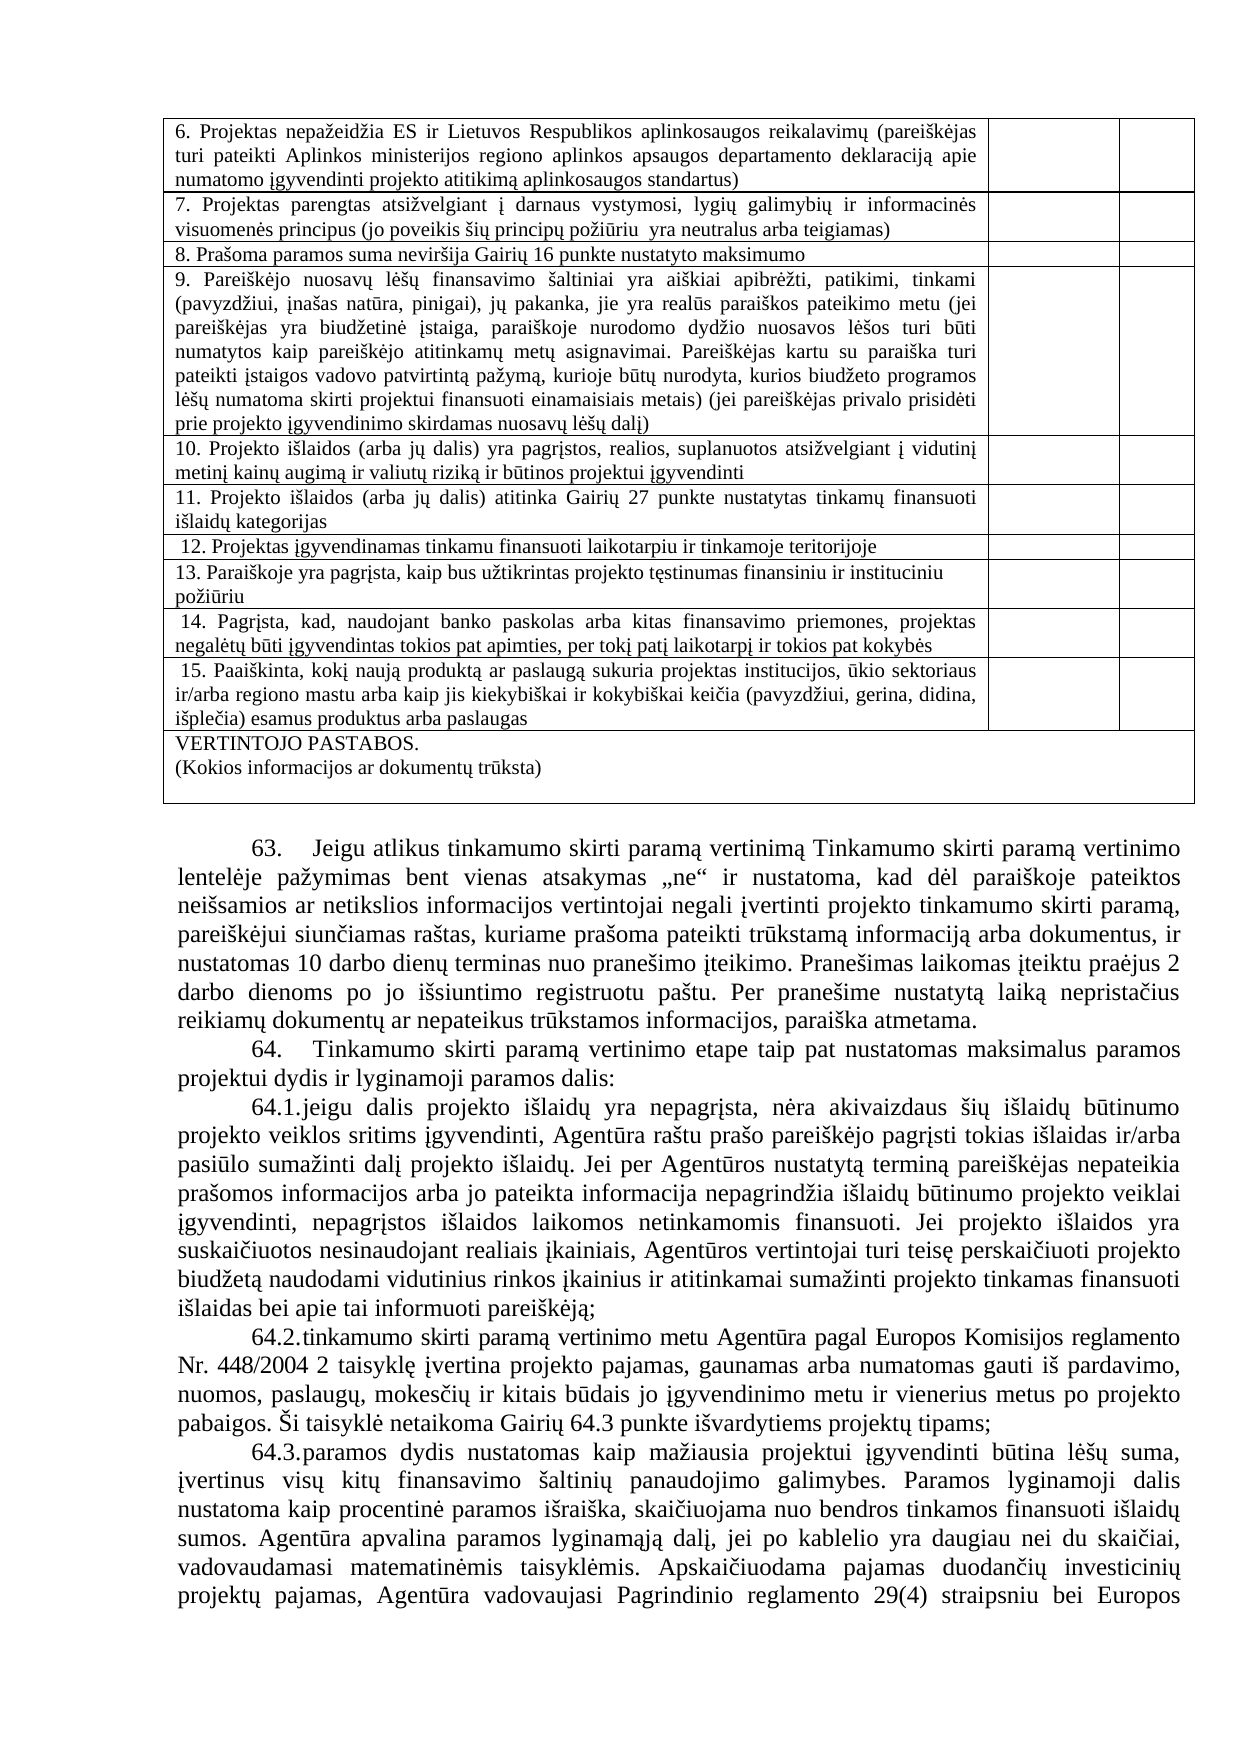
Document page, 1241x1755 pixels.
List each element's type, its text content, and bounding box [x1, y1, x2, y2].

table_cell 12. Projektas įgyvendinamas tinkamu finansuoti laikotarpiu ir tinkamoje teritorijoje [164, 535, 988, 558]
table_cell [1120, 609, 1194, 657]
text 64.2. tinkamumo skirti paramą vertinimo metu Agentūra pagal Europos Komisijos reglamento Nr. 448/2004 2 taisyklę įvertina projekto pajamas, gaunamas arba numatomas gauti iš pardavimo, nuomos, paslaugų, mokesčių ir kitais būdais jo įgyvendinimo metu ir vienerius metus po projekto pabaigos. Ši taisyklė netaikoma Gairių 64.3 punkte išvardytiems projektų tipams; [177, 1322, 1181, 1437]
table_cell 9. Pareiškėjo nuosavų lėšų finansavimo šaltiniai yra aiškiai apibrėžti, patikimi, tinkami (pavyzdžiui, įnašas natūra, pinigai), jų pakanka, jie yra realūs paraiškos pateikimo metu (jei pareiškėjas yra biudžetinė įstaiga, paraiškoje nurodomo dydžio nuosavos lėšos turi būti numatytos kaip pareiškėjo atitinkamų metų asignavimai. Pareiškėjas kartu su paraiška turi pateikti įstaigos vadovo patvirtintą pažymą, kurioje būtų nurodyta, kurios biudžeto programos lėšų numatoma skirti projektui finansuoti einamaisiais metais) (jei pareiškėjas privalo prisidėti prie projekto įgyvendinimo skirdamas nuosavų lėšų dalį) [164, 267, 988, 435]
table_cell [989, 436, 1119, 484]
table_cell [989, 658, 1119, 730]
table_cell [989, 609, 1119, 657]
table_cell 6. Projektas nepažeidžia ES ir Lietuvos Respublikos aplinkosaugos reikalavimų (pareiškėjas turi pateikti Aplinkos ministerijos regiono aplinkos apsaugos departamento deklaraciją apie numatomo įgyvendinti projekto atitikimą aplinkosaugos standartus) [164, 119, 988, 191]
table_cell [1120, 193, 1194, 241]
table_cell 15. Paaiškinta, kokį naują produktą ar paslaugą sukuria projektas institucijos, ūkio sektoriaus ir/arba regiono mastu arba kaip jis kiekybiškai ir kokybiškai keičia (pavyzdžiui, gerina, didina, išplečia) esamus produktus arba paslaugas [164, 658, 988, 730]
text 63. Jeigu atlikus tinkamumo skirti paramą vertinimą Tinkamumo skirti paramą vertinimo lentelėje pažymimas bent vienas atsakymas „ne“ ir nustatoma, kad dėl paraiškoje pateiktos neišsamios ar netikslios informacijos vertintojai negali įvertinti projekto tinkamumo skirti paramą, pareiškėjui siunčiamas raštas, kuriame prašoma pateikti trūkstamą informaciją arba dokumentus, ir nustatomas 10 darbo dienų terminas nuo pranešimo įteikimo. Pranešimas laikomas įteiktu praėjus 2 darbo dienoms po jo išsiuntimo registruotu paštu. Per pranešime nustatytą laiką nepristačius reikiamų dokumentų ar nepateikus trūkstamos informacijos, paraiška atmetama. [177, 833, 1181, 1034]
table_cell [1120, 535, 1194, 558]
table_cell [1120, 485, 1194, 533]
table_cell 14. Pagrįsta, kad, naudojant banko paskolas arba kitas finansavimo priemones, projektas negalėtų būti įgyvendintas tokios pat apimties, per tokį patį laikotarpį ir tokios pat kokybės [164, 609, 988, 657]
table_cell [1120, 267, 1194, 435]
table_cell 8. Prašoma paramos suma neviršija Gairių 16 punkte nustatyto maksimumo [164, 242, 988, 266]
table_cell 7. Projektas parengtas atsižvelgiant į darnaus vystymosi, lygių galimybių ir informacinės visuomenės principus (jo poveikis šių principų požiūriu yra neutralus arba teigiamas) [164, 193, 988, 241]
text 64.3. paramos dydis nustatomas kaip mažiausia projektui įgyvendinti būtina lėšų suma, įvertinus visų kitų finansavimo šaltinių panaudojimo galimybes. Paramos lyginamoji dalis nustatoma kaip procentinė paramos išraiška, skaičiuojama nuo bendros tinkamos finansuoti išlaidų sumos. Agentūra apvalina paramos lyginamąją dalį, jei po kablelio yra daugiau nei du skaičiai, vadovaudamasi matematinėmis taisyklėmis. Apskaičiuodama pajamas duodančių investicinių projektų pajamas, Agentūra vadovaujasi Pagrindinio reglamento 29(4) straipsniu bei Europos [177, 1437, 1181, 1609]
table_cell VERTINTOJO PASTABOS. (Kokios informacijos ar dokumentų trūksta) [164, 731, 1194, 803]
table_cell [1120, 119, 1194, 191]
text 64. Tinkamumo skirti paramą vertinimo etape taip pat nustatomas maksimalus paramos projektui dydis ir lyginamoji paramos dalis: [177, 1034, 1181, 1092]
table_cell [989, 267, 1119, 435]
table_cell [989, 485, 1119, 533]
table_cell [989, 193, 1119, 241]
table_cell 10. Projekto išlaidos (arba jų dalis) yra pagrįstos, realios, suplanuotos atsižvelgiant į vidutinį metinį kainų augimą ir valiutų riziką ir būtinos projektui įgyvendinti [164, 436, 988, 484]
table_cell [1120, 658, 1194, 730]
text 64.1. jeigu dalis projekto išlaidų yra nepagrįsta, nėra akivaizdaus šių išlaidų būtinumo projekto veiklos sritims įgyvendinti, Agentūra raštu prašo pareiškėjo pagrįsti tokias išlaidas ir/arba pasiūlo sumažinti dalį projekto išlaidų. Jei per Agentūros nustatytą terminą pareiškėjas nepateikia prašomos informacijos arba jo pateikta informacija nepagrindžia išlaidų būtinumo projekto veiklai įgyvendinti, nepagrįstos išlaidos laikomos netinkamomis finansuoti. Jei projekto išlaidos yra suskaičiuotos nesinaudojant realiais įkainiais, Agentūros vertintojai turi teisę perskaičiuoti projekto biudžetą naudodami vidutinius rinkos įkainius ir atitinkamai sumažinti projekto tinkamas finansuoti išlaidas bei apie tai informuoti pareiškėją; [177, 1092, 1181, 1322]
table_cell [989, 535, 1119, 558]
table_cell [1120, 560, 1194, 608]
table_cell [989, 119, 1119, 191]
table_cell [1120, 242, 1194, 266]
table_cell [989, 242, 1119, 266]
table_cell 11. Projekto išlaidos (arba jų dalis) atitinka Gairių 27 punkte nustatytas tinkamų finansuoti išlaidų kategorijas [164, 485, 988, 533]
table_cell [989, 560, 1119, 608]
table_cell 13. Paraiškoje yra pagrįsta, kaip bus užtikrintas projekto tęstinumas finansiniu ir instituciniu požiūriu [164, 560, 988, 608]
table_cell [1120, 436, 1194, 484]
